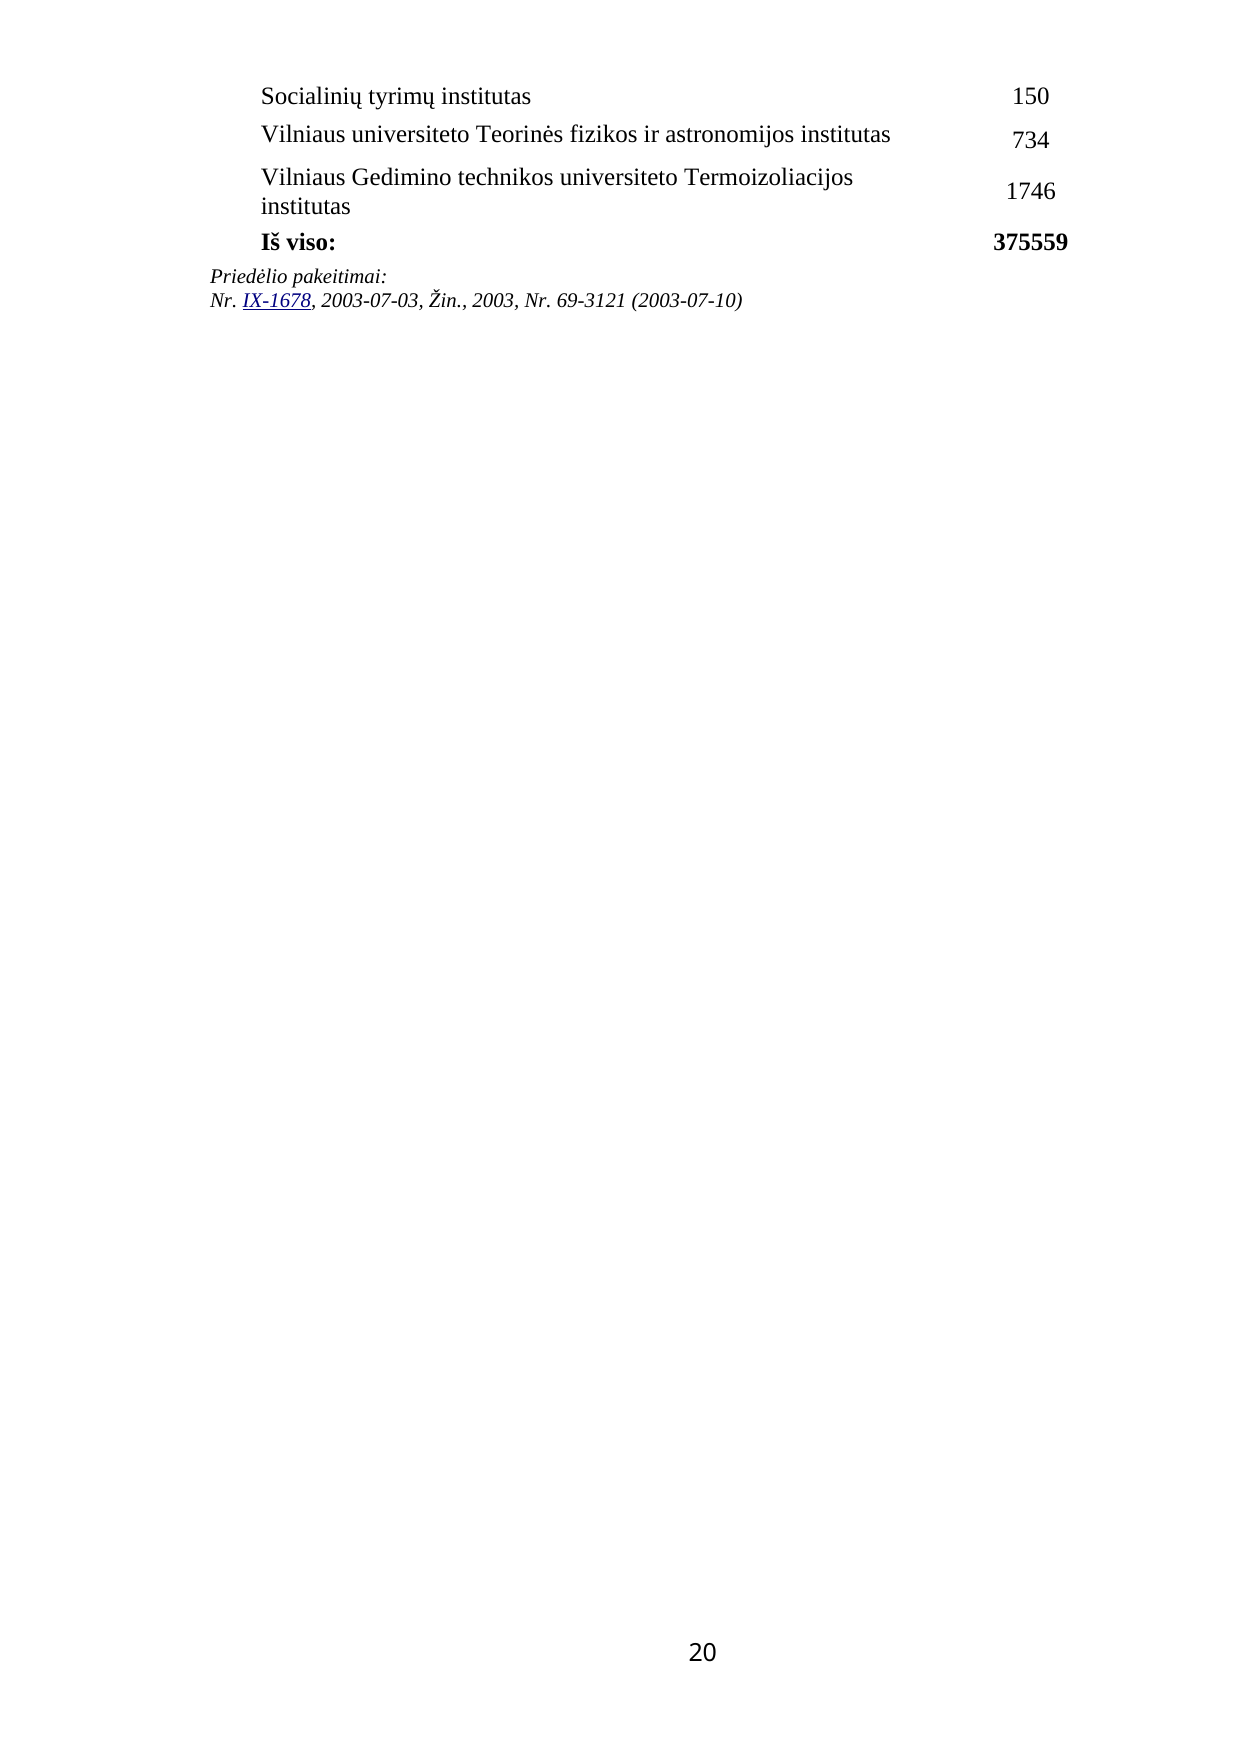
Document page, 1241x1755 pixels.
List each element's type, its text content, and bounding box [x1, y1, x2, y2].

text Nr. IX-1678, 2003-07-03, Žin., 2003, Nr. 69-3121 (2003-07-10) [210, 288, 1120, 312]
table_cell 734 [924, 118, 1137, 162]
table_cell Socialinių tyrimų institutas [249, 74, 924, 118]
table_cell 150 [924, 74, 1137, 118]
table_cell Vilniaus Gedimino technikos universiteto Termoizoliacijos institutas [249, 162, 924, 219]
table_cell Vilniaus universiteto Teorinės fizikos ir astronomijos institutas [249, 118, 924, 162]
table_cell 1746 [924, 162, 1137, 219]
text Priedėlio pakeitimai: [210, 264, 1120, 288]
table_cell 375559 [924, 220, 1137, 264]
table_cell Iš viso: [249, 220, 924, 264]
